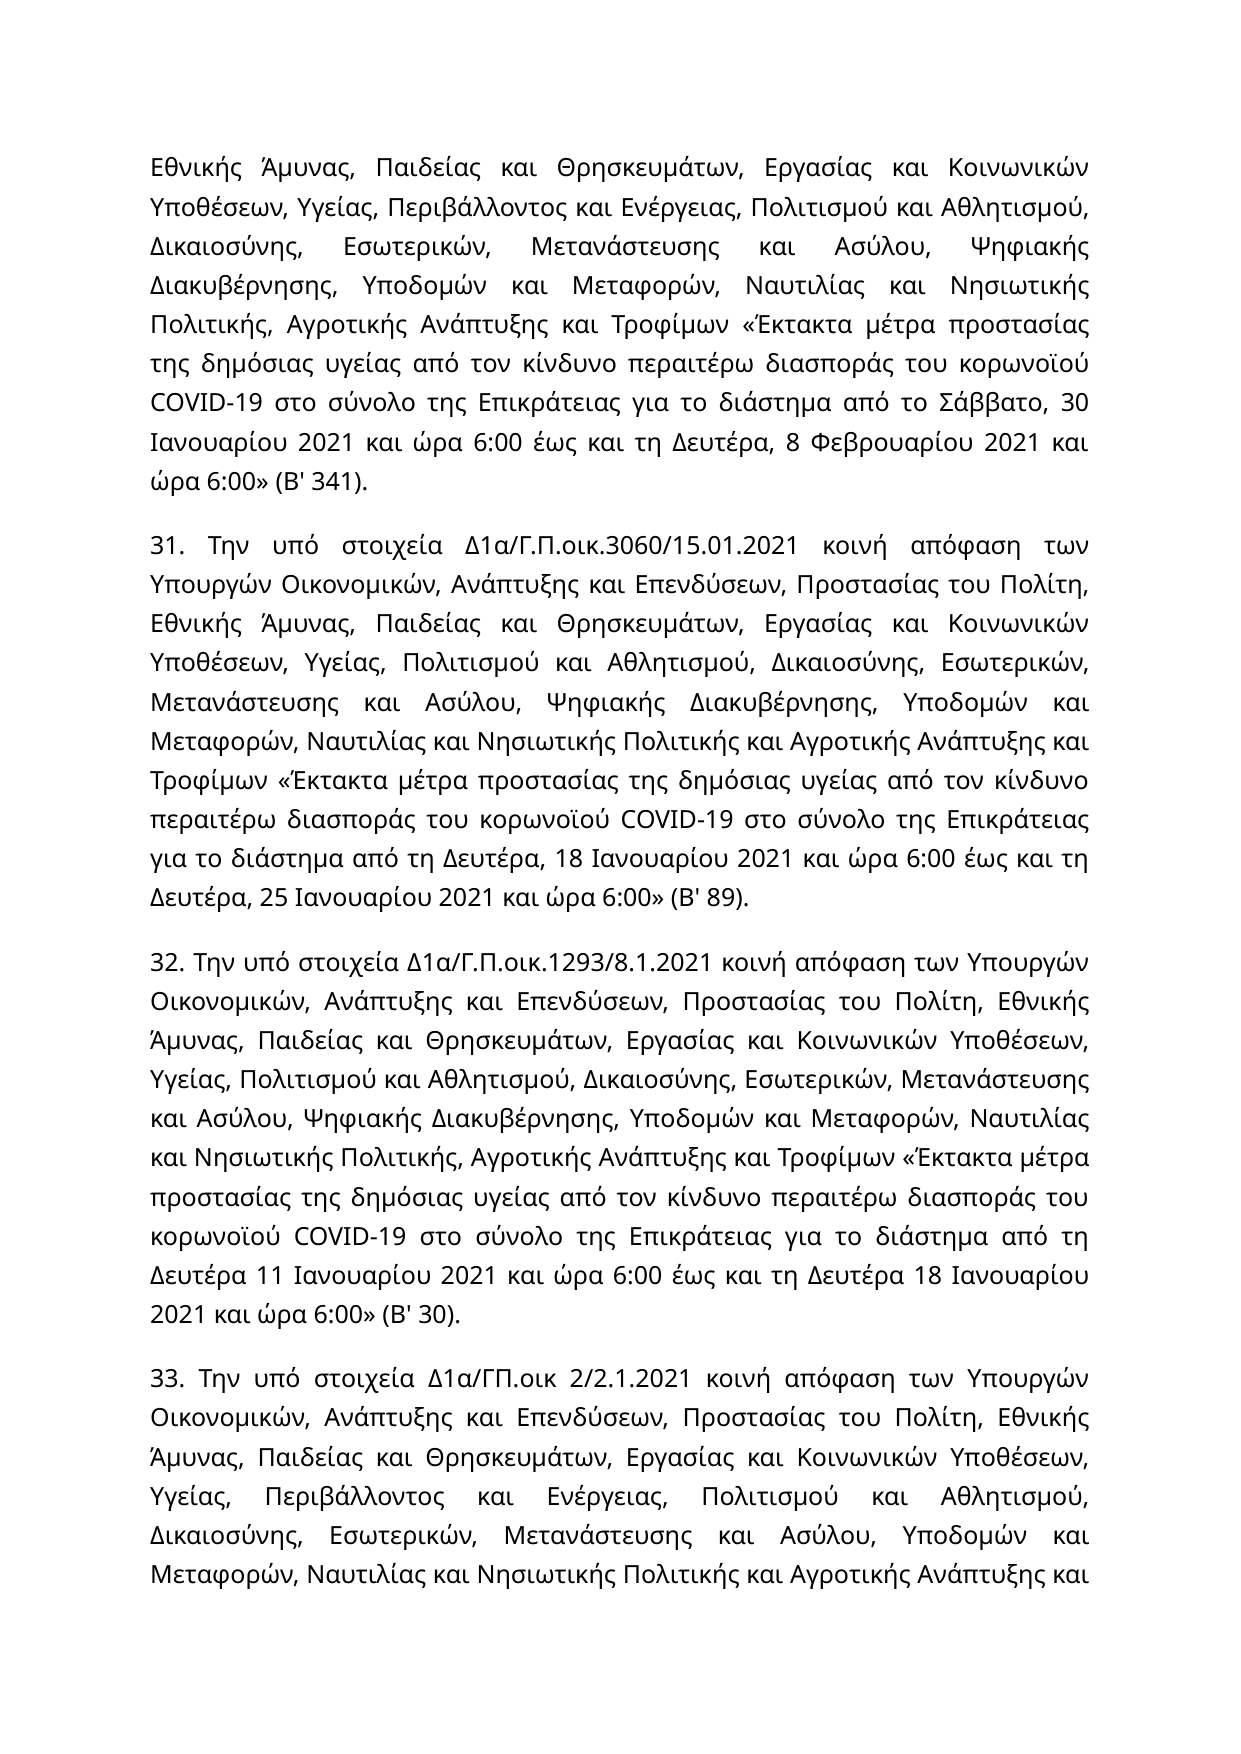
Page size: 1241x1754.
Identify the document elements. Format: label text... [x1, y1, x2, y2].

text 33. Την υπό στοιχεία Δ1α/ΓΠ.οικ 2/2.1.2021 κοινή απόφαση των Υπουργών Οικονομικών, Ανάπτυξης και Επενδύσεων, Προστασίας του Πολίτη, Εθνικής Άμυνας, Παιδείας και Θρησκευμάτων, Εργασίας και Κοινωνικών Υποθέσεων, Υγείας, Περιβάλλοντος και Ενέργειας, Πολιτισμού και Αθλητισμού, Δικαιοσύνης, Εσωτερικών, Μετανάστευσης και Ασύλου, Υποδομών και Μεταφορών, Ναυτιλίας και Νησιωτικής Πολιτικής και Αγροτικής Ανάπτυξης και [150, 1361, 1090, 1591]
text Εθνικής Άμυνας, Παιδείας και Θρησκευμάτων, Εργασίας και Κοινωνικών Υποθέσεων, Υγείας, Περιβάλλοντος και Ενέργειας, Πολιτισμού και Αθλητισμού, Δικαιοσύνης, Εσωτερικών, Μετανάστευσης και Ασύλου, Ψηφιακής Διακυβέρνησης, Υποδομών και Μεταφορών, Ναυτιλίας και Νησιωτικής Πολιτικής, Αγροτικής Ανάπτυξης και Τροφίμων «Έκτακτα μέτρα προστασίας της δημόσιας υγείας από τον κίνδυνο περαιτέρω διασποράς του κορωνοϊού COVID-19 στο σύνολο της Επικράτειας για το διάστημα από το Σάββατο, 30 Ιανουαρίου 2021 και ώρα 6:00 έως και τη Δευτέρα, 8 Φεβρουαρίου 2021 και ώρα 6:00» (Β' 341). [150, 150, 1090, 497]
text 32. Την υπό στοιχεία Δ1α/Γ.Π.οικ.1293/8.1.2021 κοινή απόφαση των Υπουργών Οικονομικών, Ανάπτυξης και Επενδύσεων, Προστασίας του Πολίτη, Εθνικής Άμυνας, Παιδείας και Θρησκευμάτων, Εργασίας και Κοινωνικών Υποθέσεων, Υγείας, Πολιτισμού και Αθλητισμού, Δικαιοσύνης, Εσωτερικών, Μετανάστευσης και Ασύλου, Ψηφιακής Διακυβέρνησης, Υποδομών και Μεταφορών, Ναυτιλίας και Νησιωτικής Πολιτικής, Αγροτικής Ανάπτυξης και Τροφίμων «Έκτακτα μέτρα προστασίας της δημόσιας υγείας από τον κίνδυνο περαιτέρω διασποράς του κορωνοϊού COVID-19 στο σύνολο της Επικράτειας για το διάστημα από τη Δευτέρα 11 Ιανουαρίου 2021 και ώρα 6:00 έως και τη Δευτέρα 18 Ιανουαρίου 2021 και ώρα 6:00» (Β' 30). [150, 944, 1090, 1331]
text 31. Την υπό στοιχεία Δ1α/Γ.Π.οικ.3060/15.01.2021 κοινή απόφαση των Υπουργών Οικονομικών, Ανάπτυξης και Επενδύσεων, Προστασίας του Πολίτη, Εθνικής Άμυνας, Παιδείας και Θρησκευμάτων, Εργασίας και Κοινωνικών Υποθέσεων, Υγείας, Πολιτισμού και Αθλητισμού, Δικαιοσύνης, Εσωτερικών, Μετανάστευσης και Ασύλου, Ψηφιακής Διακυβέρνησης, Υποδομών και Μεταφορών, Ναυτιλίας και Νησιωτικής Πολιτικής και Αγροτικής Ανάπτυξης και Τροφίμων «Έκτακτα μέτρα προστασίας της δημόσιας υγείας από τον κίνδυνο περαιτέρω διασποράς του κορωνοϊού COVID-19 στο σύνολο της Επικράτειας για το διάστημα από τη Δευτέρα, 18 Ιανουαρίου 2021 και ώρα 6:00 έως και τη Δευτέρα, 25 Ιανουαρίου 2021 και ώρα 6:00» (Β' 89). [150, 527, 1090, 914]
